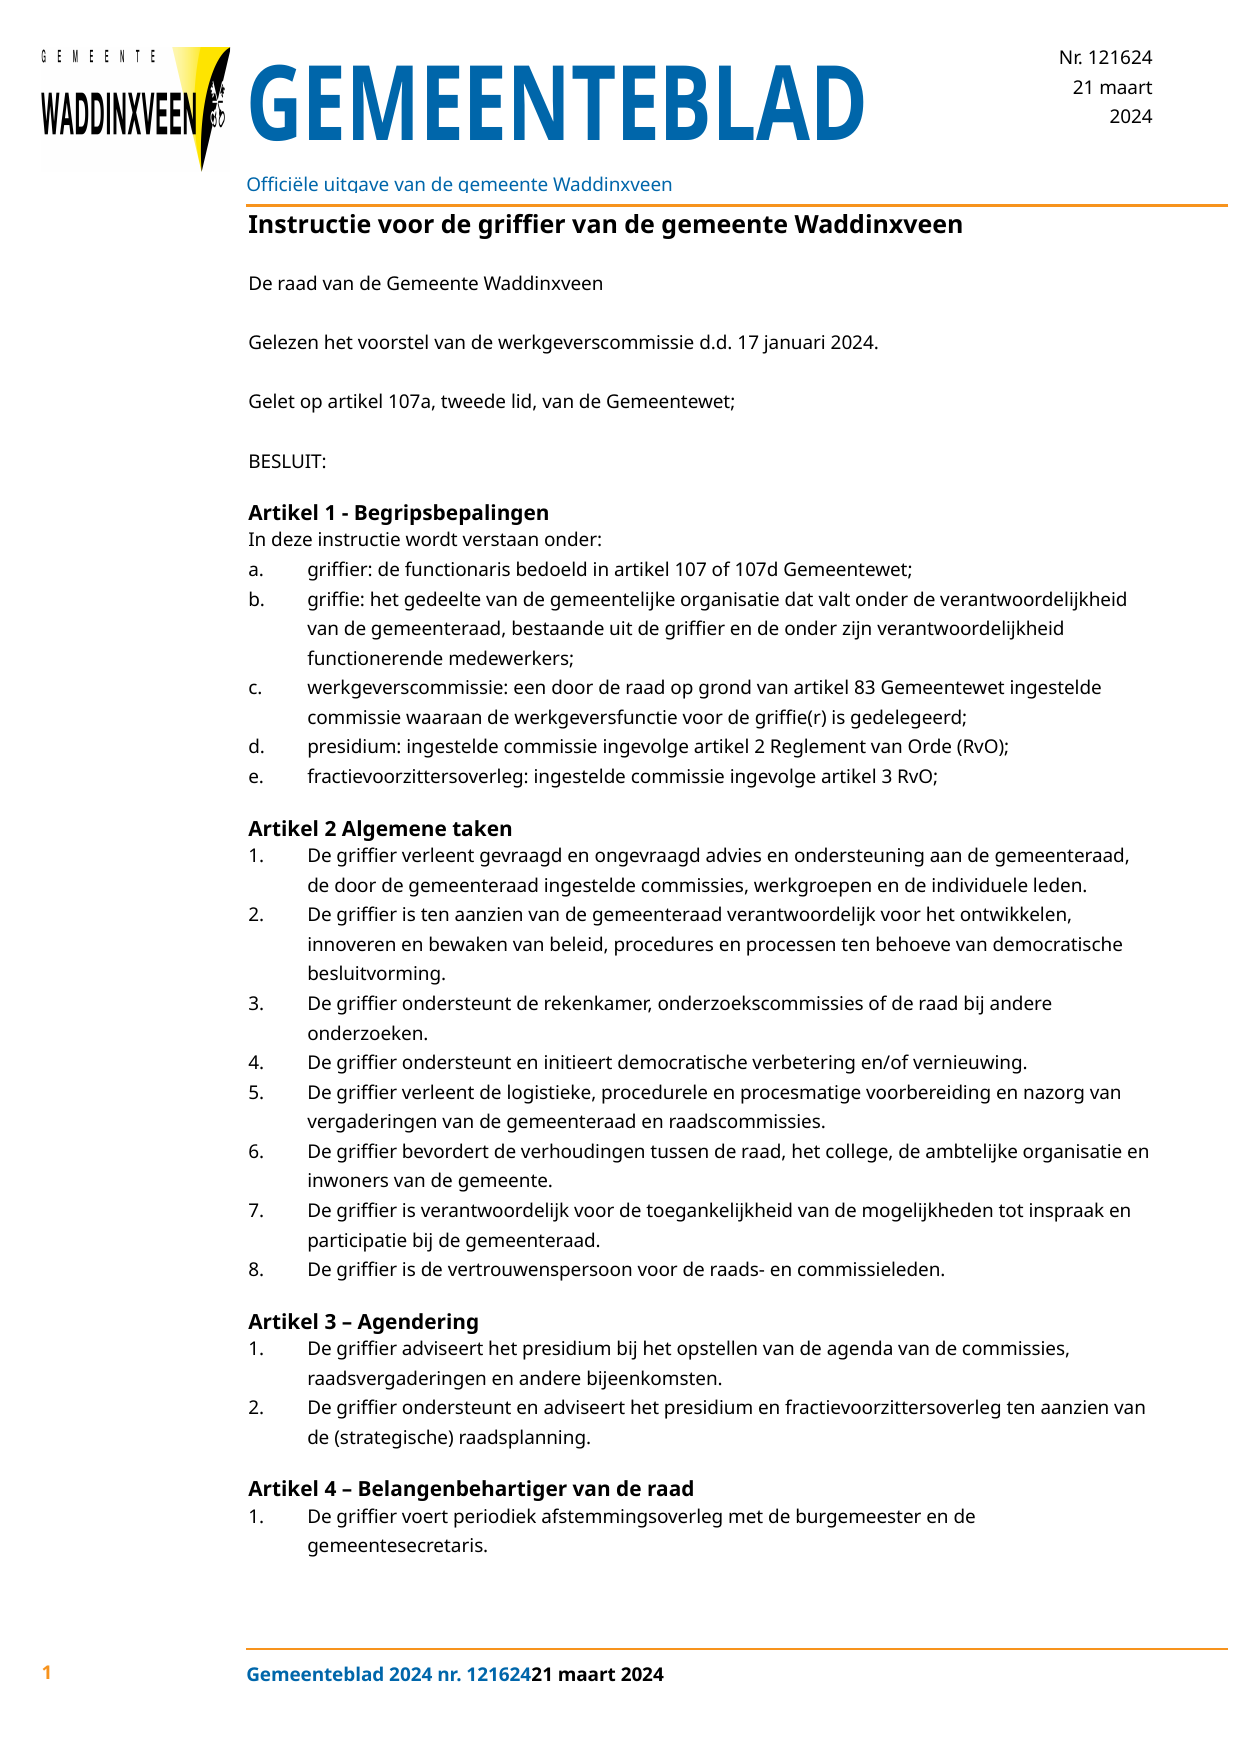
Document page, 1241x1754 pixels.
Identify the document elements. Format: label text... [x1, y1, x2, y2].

list griffie: het gedeelte van de gemeentelijke organisatie dat valt onder de verantwoordelijkheid van de gemeenteraad, bestaande uit de griffier en de onder zijn verantwoordelijkheid functionerende medewerkers; [248, 586, 1152, 671]
list De griffier is de vertrouwenspersoon voor de raads- en commissieleden. [248, 1256, 1152, 1282]
text Artikel 4 – Belangenbehartiger van de raad [248, 1474, 1152, 1503]
list fractievoorzittersoverleg: ingestelde commissie ingevolge artikel 3 RvO; [248, 763, 1152, 789]
text Artikel 3 – Agendering [248, 1307, 1152, 1335]
list De griffier ondersteunt en initieert democratische verbetering en/of vernieuwing. [248, 1049, 1152, 1075]
text De raad van de Gemeente Waddinxveen [248, 270, 1152, 296]
text Artikel 2 Algemene taken [248, 814, 1152, 842]
list De griffier bevordert de verhoudingen tussen de raad, het college, de ambtelijke organisatie en inwoners van de gemeente. [248, 1138, 1152, 1193]
list De griffier ondersteunt de rekenkamer, onderzoekscommissies of de raad bij andere onderzoeken. [248, 990, 1152, 1045]
text In deze instructie wordt verstaan onder: [248, 527, 1152, 552]
list De griffier adviseert het presidium bij het opstellen van de agenda van de commissies, raadsvergaderingen en andere bijeenkomsten. [248, 1335, 1152, 1391]
list De griffier is verantwoordelijk voor de toegankelijkheid van de mogelijkheden tot inspraak en participatie bij de gemeenteraad. [248, 1197, 1152, 1252]
text Instructie voor de griffier van de gemeente Waddinxveen [248, 207, 1152, 241]
list griffier: de functionaris bedoeld in artikel 107 of 107d Gemeentewet; [248, 556, 1152, 582]
list De griffier is ten aanzien van de gemeenteraad verantwoordelijk voor het ontwikkelen, innoveren en bewaken van beleid, procedures en processen ten behoeve van democratische besluitvorming. [248, 901, 1152, 986]
list De griffier ondersteunt en adviseert het presidium en fractievoorzittersoverleg ten aanzien van de (strategische) raadsplanning. [248, 1394, 1152, 1450]
picture [41, 47, 231, 172]
list De griffier voert periodiek afstemmingsoverleg met de burgemeester en de gemeentesecretaris. [248, 1503, 1152, 1558]
list presidium: ingestelde commissie ingevolge artikel 2 Reglement van Orde (RvO); [248, 734, 1152, 759]
text Gelezen het voorstel van de werkgeverscommissie d.d. 17 januari 2024. [248, 329, 1152, 355]
list De griffier verleent de logistieke, procedurele en procesmatige voorbereiding en nazorg van vergaderingen van de gemeenteraad en raadscommissies. [248, 1079, 1152, 1134]
text BESLUIT: [248, 448, 1152, 473]
list De griffier verleent gevraagd en ongevraagd advies en ondersteuning aan de gemeenteraad, de door de gemeenteraad ingestelde commissies, werkgroepen en de individuele leden. [248, 842, 1152, 897]
text Artikel 1 - Begripsbepalingen [248, 498, 1152, 527]
list werkgeverscommissie: een door de raad op grond van artikel 83 Gemeentewet ingestelde commissie waaraan de werkgeversfunctie voor de griffie(r) is gedelegeerd; [248, 674, 1152, 730]
text Gelet op artikel 107a, tweede lid, van de Gemeentewet; [248, 389, 1152, 414]
